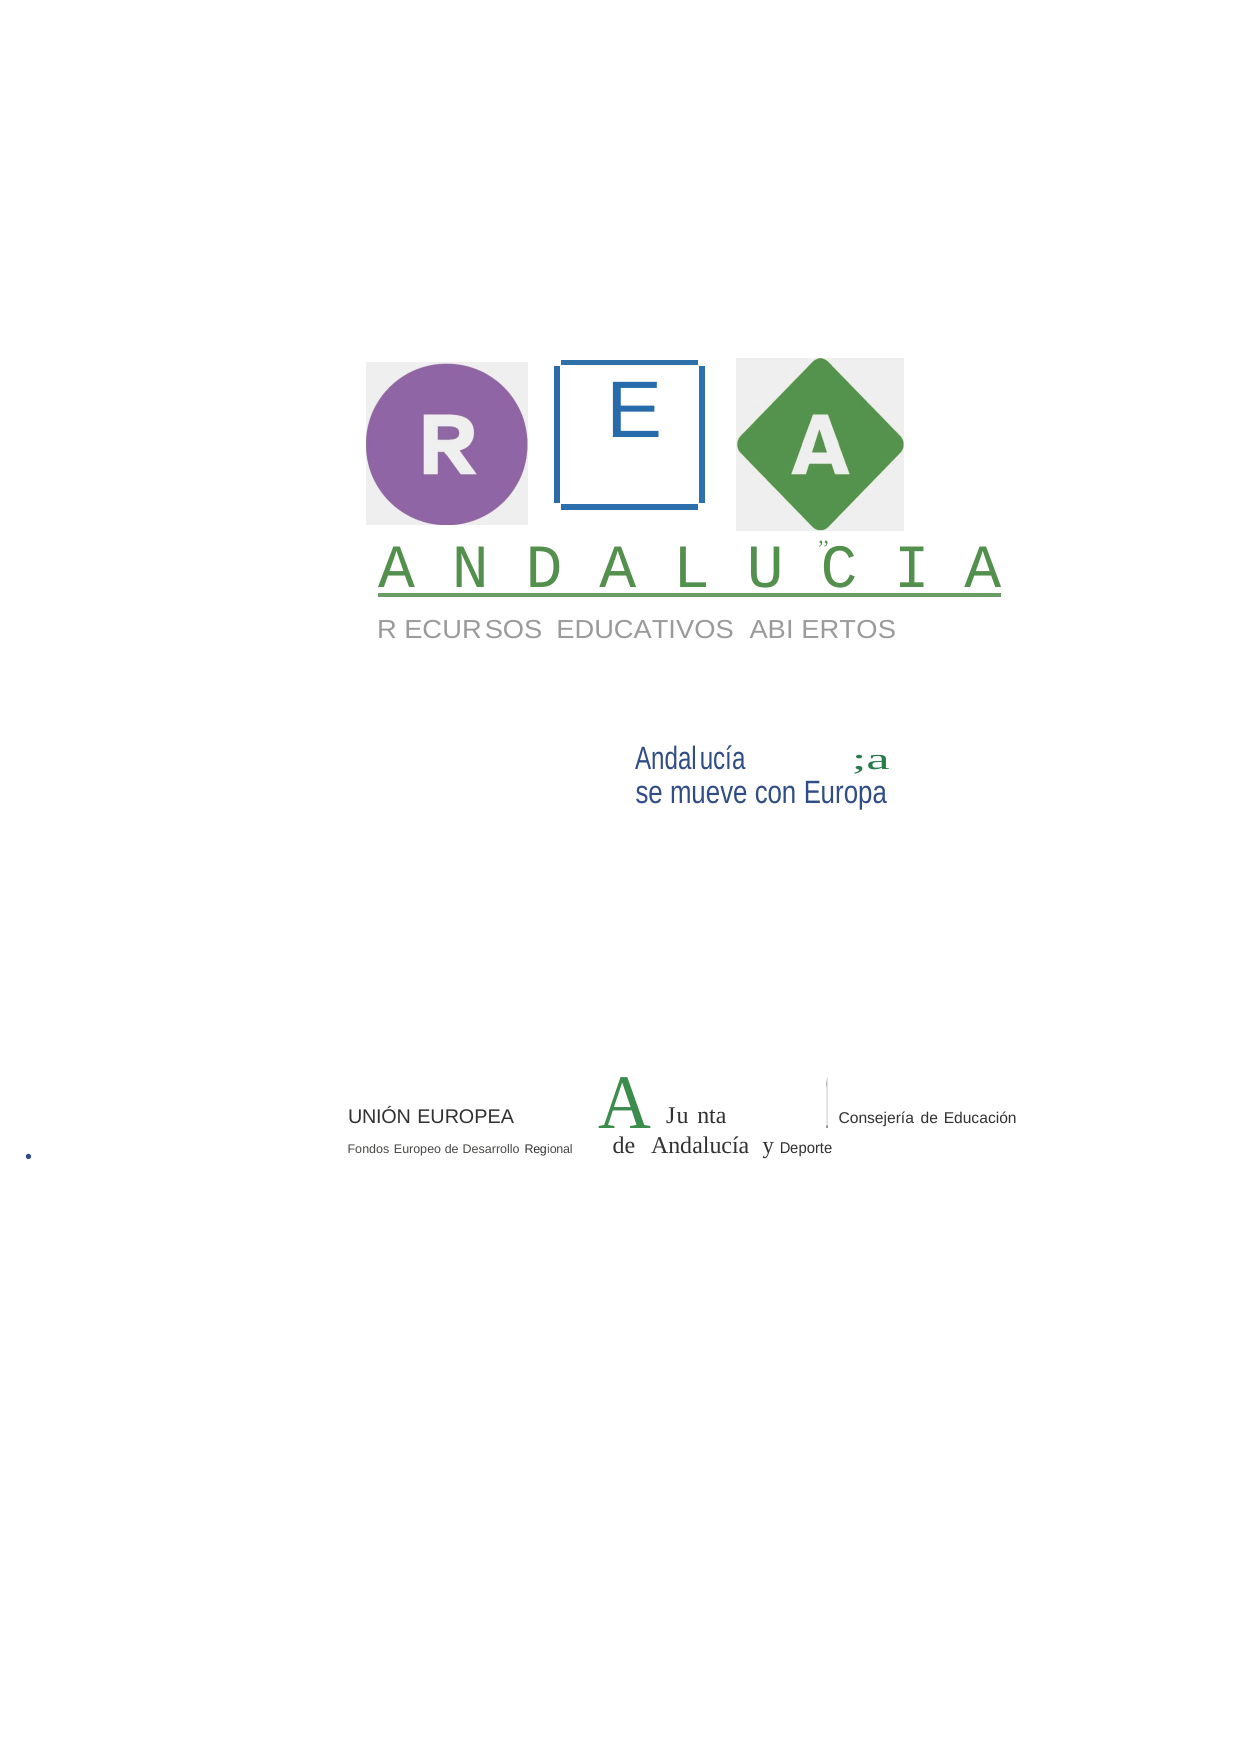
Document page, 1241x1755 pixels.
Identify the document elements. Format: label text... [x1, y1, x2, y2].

text se mueve con Europa [635, 776, 1066, 811]
text A N D A L U C I A [378, 537, 1066, 606]
text A 1 [598, 1067, 828, 1144]
list Fondos Europeo de Desarrollo Regional de Andalucía y Deporte [25, 1128, 1066, 1160]
subtitle Andalucía ;a [635, 741, 1066, 776]
text R ECURSOS EDUCATIVOS ABI ERTOS [377, 614, 1066, 644]
text UNIÓN EUROPEA Ju nta Consejería de Educación [828, 1106, 1066, 1128]
text UNIÓN EUROPEA Ju nta Consejería de Educación [348, 1106, 598, 1128]
